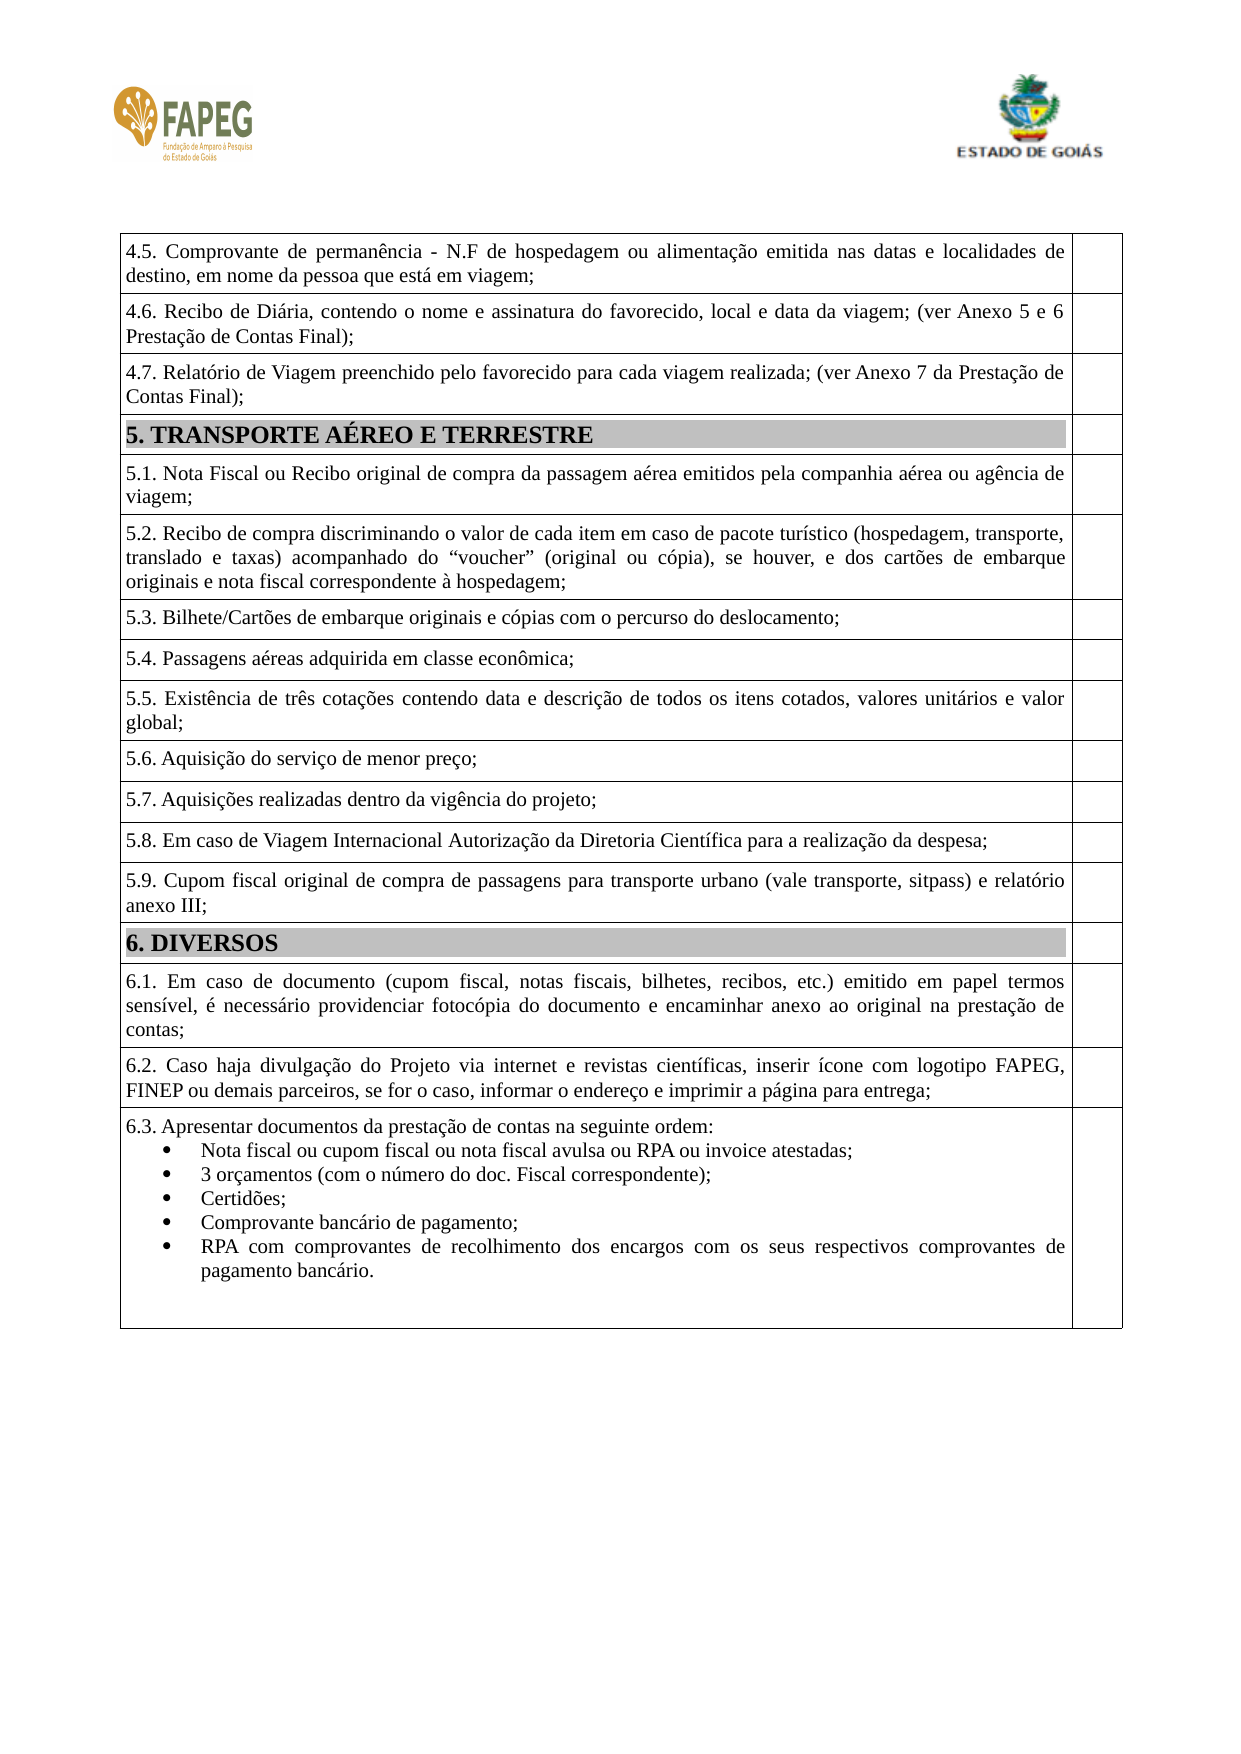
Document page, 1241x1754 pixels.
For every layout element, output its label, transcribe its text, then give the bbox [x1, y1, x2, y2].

table_cell [1073, 741, 1122, 781]
table_cell 6. DIVERSOS [121, 923, 1072, 963]
table_cell 5.5. Existência de três cotações contendo data e descrição de todos os itens cotados, valores unitários e valor global; [121, 681, 1072, 740]
table_cell 6.3. Apresentar documentos da prestação de contas na seguinte ordem: Nota fiscal ou cupom fiscal ou nota fiscal avulsa ou RPA ou invoice atestadas; 3 orçamentos (com o número do doc. Fiscal correspondente); Certidões; Comprovante bancário de pagamento; RPA com comprovantes de recolhimento dos encargos com os seus respectivos comprovantes de pagamento bancário. [121, 1108, 1072, 1288]
table_cell 4.6. Recibo de Diária, contendo o nome e assinatura do favorecido, local e data da viagem; (ver Anexo 5 e 6 Prestação de Contas Final); [121, 294, 1072, 353]
table_cell [1073, 823, 1122, 862]
picture [950, 74, 1114, 163]
table_cell [1073, 234, 1122, 293]
table_cell [1073, 964, 1122, 1047]
table_cell [1073, 515, 1122, 598]
table_cell [1073, 294, 1122, 353]
table_cell 6.1. Em caso de documento (cupom fiscal, notas fiscais, bilhetes, recibos, etc.) emitido em papel termos sensível, é necessário providenciar fotocópia do documento e encaminhar anexo ao original na prestação de contas; [121, 964, 1072, 1047]
table_cell 5.6. Aquisição do serviço de menor preço; [121, 741, 1072, 781]
table_cell 4.5. Comprovante de permanência - N.F de hospedagem ou alimentação emitida nas datas e localidades de destino, em nome da pessoa que está em viagem; [121, 234, 1072, 293]
table_cell [1073, 455, 1122, 514]
table_cell 5.9. Cupom fiscal original de compra de passagens para transporte urbano (vale transporte, sitpass) e relatório anexo III; [121, 863, 1072, 922]
table_cell 5.7. Aquisições realizadas dentro da vigência do projeto; [121, 782, 1072, 821]
picture [112, 85, 254, 162]
table_cell [1073, 1048, 1122, 1107]
table_cell [1073, 923, 1122, 963]
table_cell 5.2. Recibo de compra discriminando o valor de cada item em caso de pacote turístico (hospedagem, transporte, translado e taxas) acompanhado do “voucher” (original ou cópia), se houver, e dos cartões de embarque originais e nota fiscal correspondente à hospedagem; [121, 515, 1072, 598]
table_cell [1073, 354, 1122, 413]
table_cell [1073, 640, 1122, 680]
table_cell 5.3. Bilhete/Cartões de embarque originais e cópias com o percurso do deslocamento; [121, 600, 1072, 639]
table_cell 5.8. Em caso de Viagem Internacional Autorização da Diretoria Científica para a realização da despesa; [121, 823, 1072, 862]
table_cell [1073, 415, 1122, 454]
table_cell 6.2. Caso haja divulgação do Projeto via internet e revistas científicas, inserir ícone com logotipo FAPEG, FINEP ou demais parceiros, se for o caso, informar o endereço e imprimir a página para entrega; [121, 1048, 1072, 1107]
table_cell 5. TRANSPORTE AÉREO E TERRESTRE [121, 415, 1072, 454]
table_cell 5.4. Passagens aéreas adquirida em classe econômica; [121, 640, 1072, 680]
table_cell [1073, 863, 1122, 922]
table_cell [1073, 1108, 1122, 1288]
table_cell [1073, 681, 1122, 740]
table_cell 5.1. Nota Fiscal ou Recibo original de compra da passagem aérea emitidos pela companhia aérea ou agência de viagem; [121, 455, 1072, 514]
table_cell [1073, 1288, 1122, 1328]
table_cell [1073, 782, 1122, 821]
table_cell 4.7. Relatório de Viagem preenchido pelo favorecido para cada viagem realizada; (ver Anexo 7 da Prestação de Contas Final); [121, 354, 1072, 413]
table_cell [1073, 600, 1122, 639]
table_cell [121, 1288, 1072, 1328]
